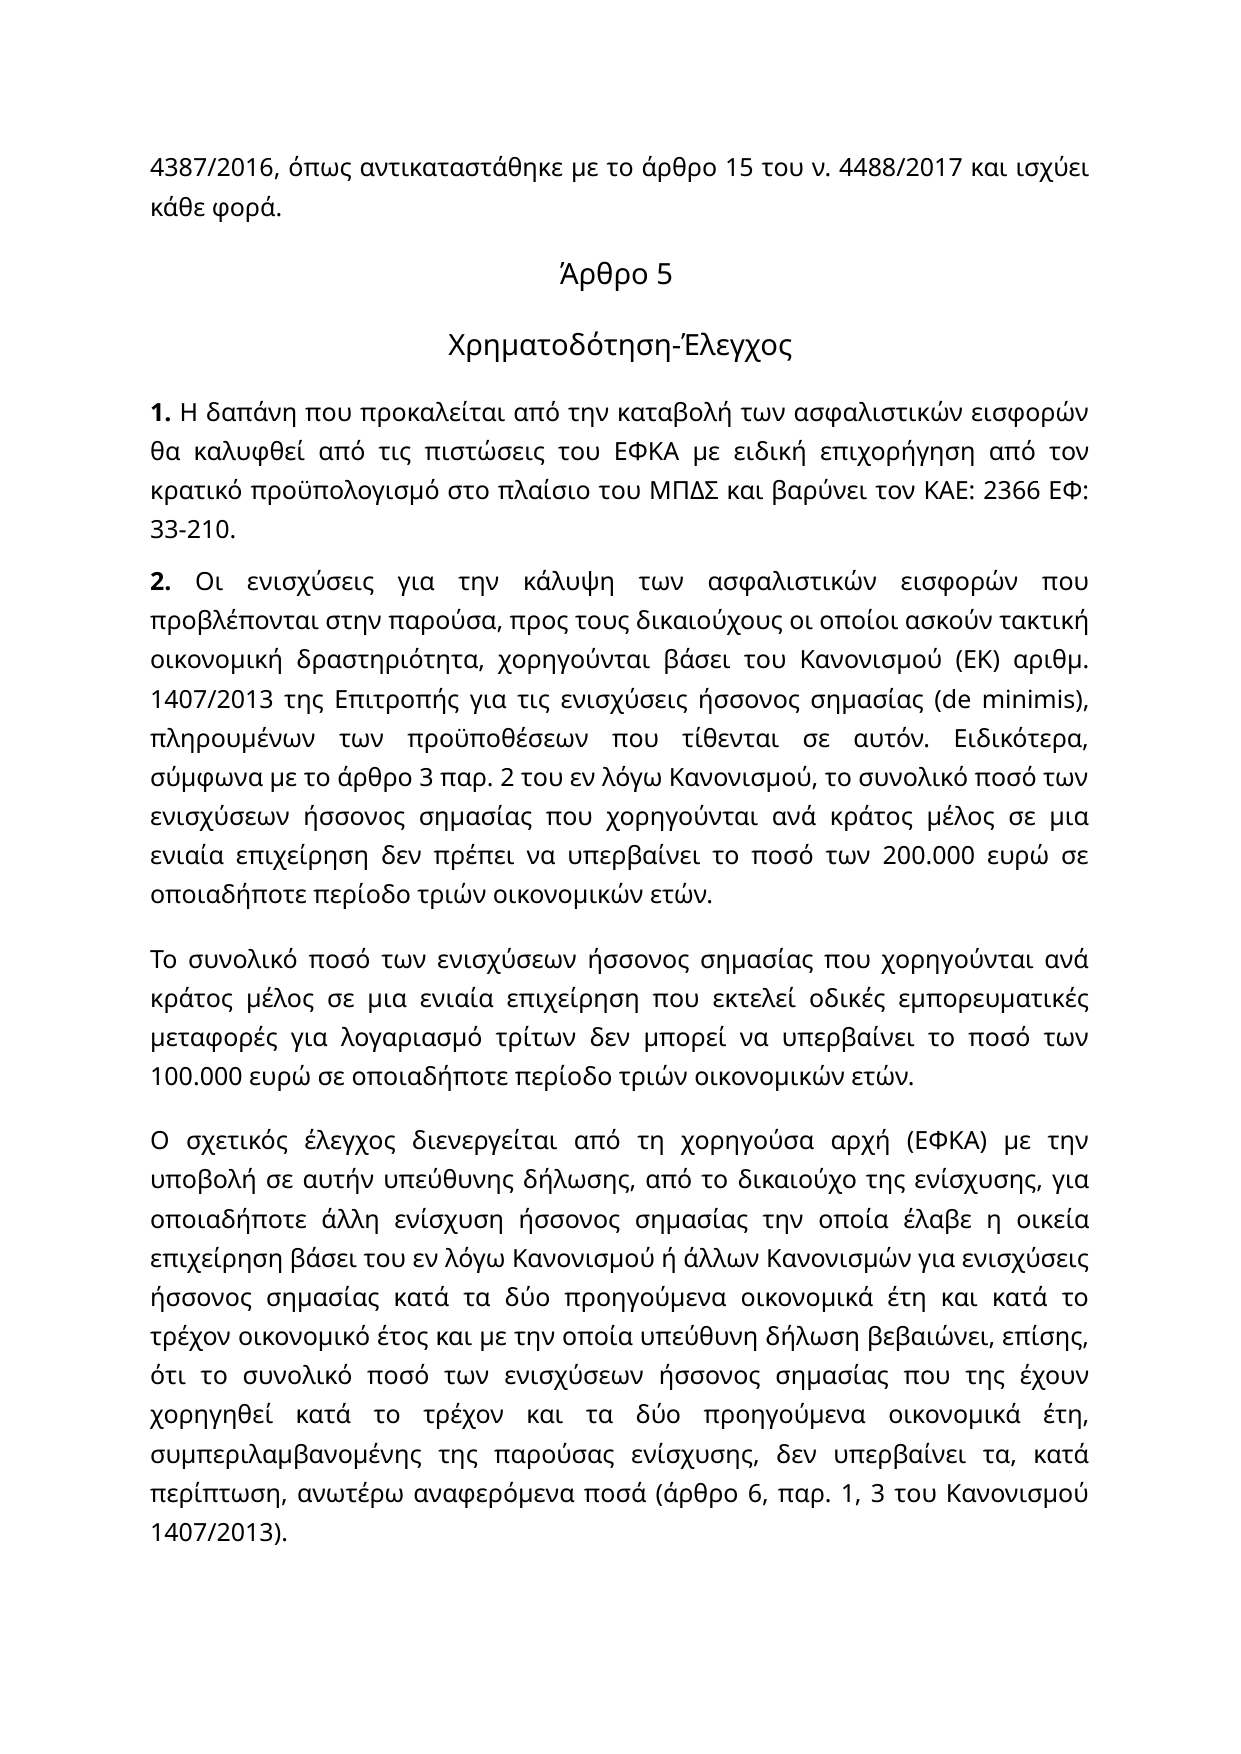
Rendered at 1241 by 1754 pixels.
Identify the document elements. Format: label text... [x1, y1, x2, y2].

subtitle Χρηματοδότηση-Έλεγχος [150, 324, 1090, 364]
text 1. Η δαπάνη που προκαλείται από την καταβολή των ασφαλιστικών εισφορών θα καλυφθεί από τις πιστώσεις του ΕΦΚΑ με ειδική επιχορήγηση από τον κρατικό προϋπολογισμό στο πλαίσιο του ΜΠΔΣ και βαρύνει τον ΚΑΕ: 2366 ΕΦ: 33-210. [150, 394, 1090, 546]
subtitle Άρθρο 5 [150, 253, 1090, 293]
text Το συνολικό ποσό των ενισχύσεων ήσσονος σημασίας που χορηγούνται ανά κράτος μέλος σε μια ενιαία επιχείρηση που εκτελεί οδικές εμπορευματικές μεταφορές για λογαριασμό τρίτων δεν μπορεί να υπερβαίνει το ποσό των 100.000 ευρώ σε οποιαδήποτε περίοδο τριών οικονομικών ετών. [150, 941, 1090, 1093]
text 2. Οι ενισχύσεις για την κάλυψη των ασφαλιστικών εισφορών που προβλέπονται στην παρούσα, προς τους δικαιούχους οι οποίοι ασκούν τακτική οικονομική δραστηριότητα, χορηγούνται βάσει του Κανονισμού (ΕΚ) αριθμ. 1407/2013 της Επιτροπής για τις ενισχύσεις ήσσονος σημασίας (de minimis), πληρουμένων των προϋποθέσεων που τίθενται σε αυτόν. Ειδικότερα, σύμφωνα με το άρθρο 3 παρ. 2 του εν λόγω Κανονισμού, το συνολικό ποσό των ενισχύσεων ήσσονος σημασίας που χορηγούνται ανά κράτος μέλος σε μια ενιαία επιχείρηση δεν πρέπει να υπερβαίνει το ποσό των 200.000 ευρώ σε οποιαδήποτε περίοδο τριών οικονομικών ετών. [150, 564, 1090, 911]
text Ο σχετικός έλεγχος διενεργείται από τη χορηγούσα αρχή (ΕΦΚΑ) με την υποβολή σε αυτήν υπεύθυνης δήλωσης, από το δικαιούχο της ενίσχυσης, για οποιαδήποτε άλλη ενίσχυση ήσσονος σημασίας την οποία έλαβε η οικεία επιχείρηση βάσει του εν λόγω Κανονισμού ή άλλων Κανονισμών για ενισχύσεις ήσσονος σημασίας κατά τα δύο προηγούμενα οικονομικά έτη και κατά το τρέχον οικονομικό έτος και με την οποία υπεύθυνη δήλωση βεβαιώνει, επίσης, ότι το συνολικό ποσό των ενισχύσεων ήσσονος σημασίας που της έχουν χορηγηθεί κατά το τρέχον και τα δύο προηγούμενα οικονομικά έτη, συμπεριλαμβανομένης της παρούσας ενίσχυσης, δεν υπερβαίνει τα, κατά περίπτωση, ανωτέρω αναφερόμενα ποσά (άρθρο 6, παρ. 1, 3 του Κανονισμού 1407/2013). [150, 1123, 1090, 1549]
text 4387/2016, όπως αντικαταστάθηκε με το άρθρο 15 του ν. 4488/2017 και ισχύει κάθε φορά. [150, 150, 1090, 223]
